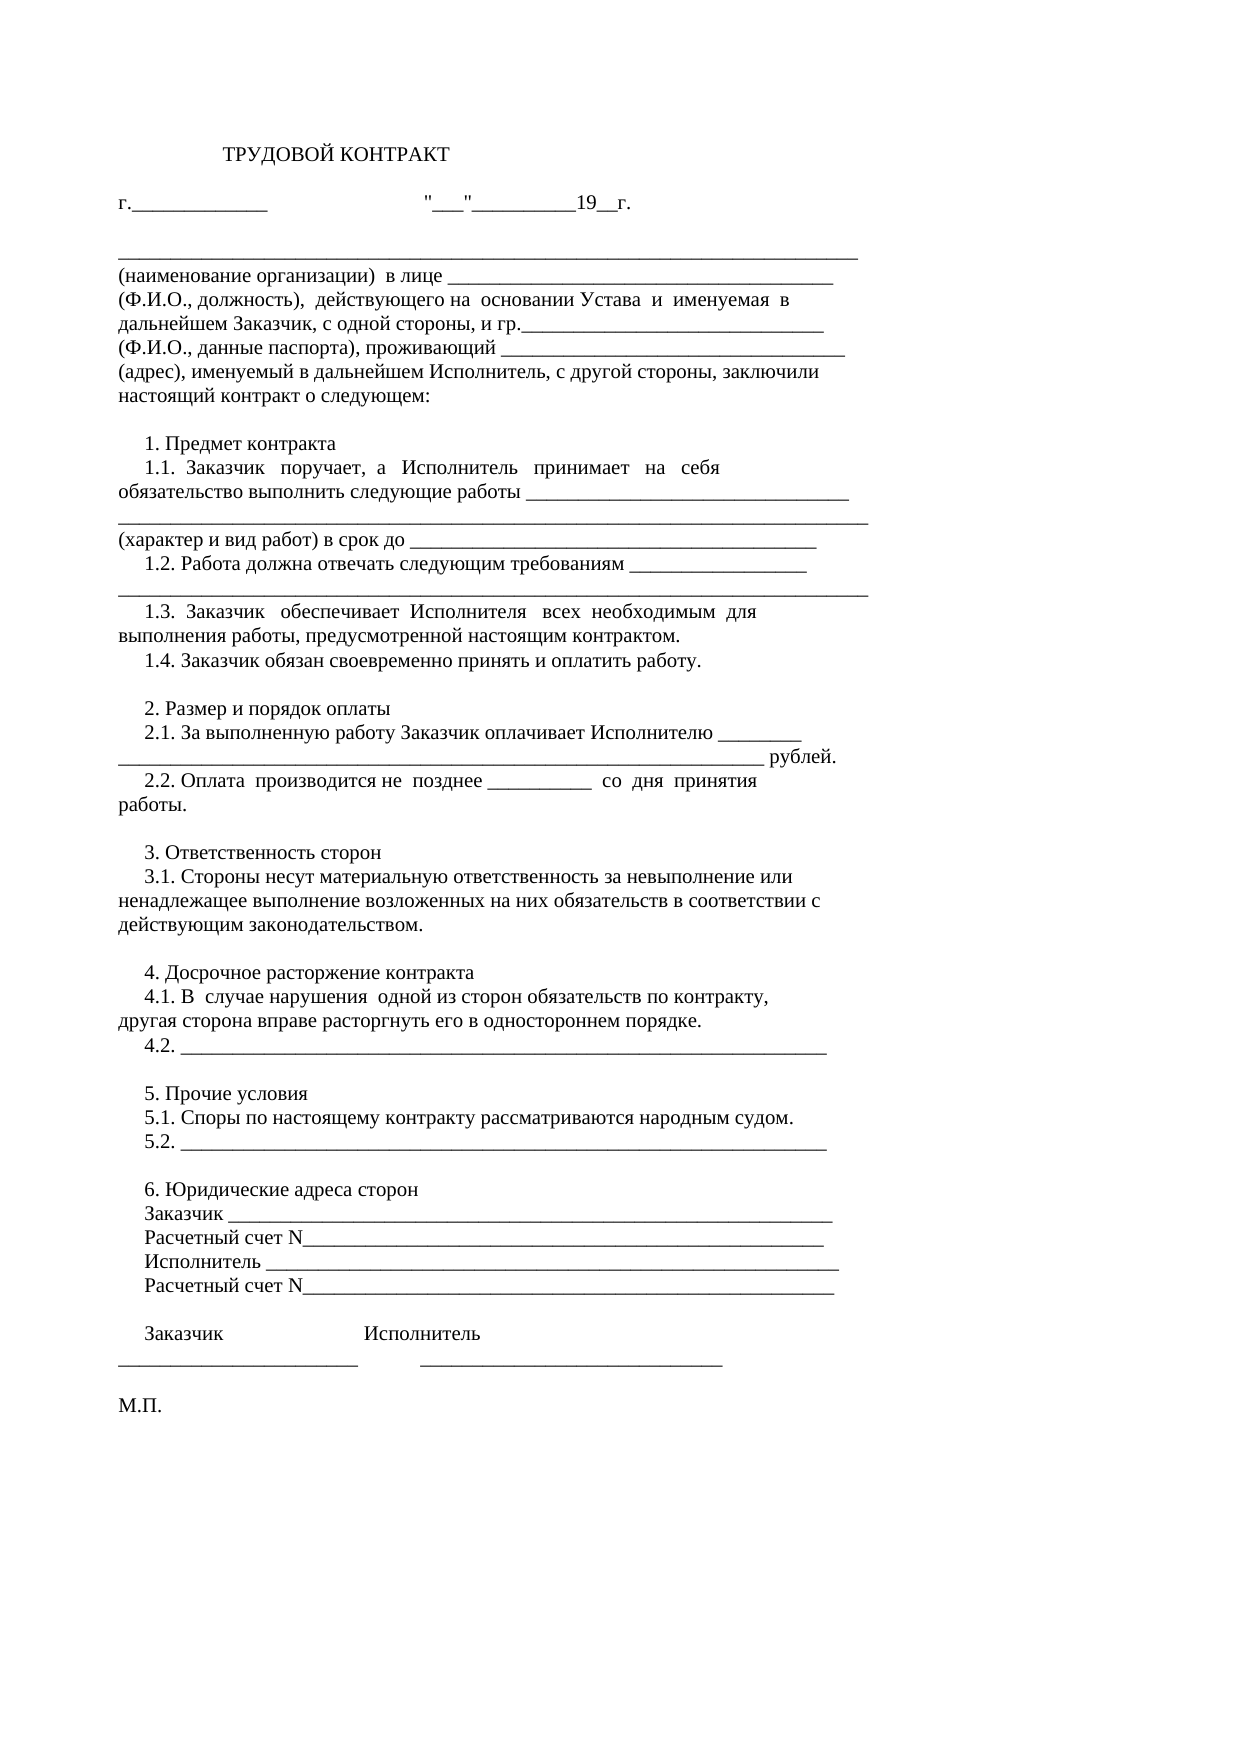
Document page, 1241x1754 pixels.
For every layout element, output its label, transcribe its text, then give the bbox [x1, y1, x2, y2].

text 5. Прочие условия [118, 1081, 1122, 1105]
text 1.4. Заказчик обязан своевременно принять и оплатить работу. [118, 647, 1122, 672]
text Заказчик Исполнитель [118, 1321, 1122, 1345]
text М.П. [118, 1393, 1122, 1417]
text другая сторона вправе расторгнуть его в одностороннем порядке. [118, 1008, 1122, 1032]
text 2.1. За выполненную работу Заказчик оплачивает Исполнителю ________ [118, 720, 1122, 744]
text г._____________ "___"__________19__г. [118, 190, 1122, 214]
text 1.1. Заказчик поручает, а Исполнитель принимает на себя [118, 455, 1122, 479]
text (наименование организации) в лице _____________________________________ [118, 262, 1122, 287]
text 1.3. Заказчик обеспечивает Исполнителя всех необходимым для [118, 599, 1122, 623]
text выполнения работы, предусмотренной настоящим контрактом. [118, 623, 1122, 647]
text (адрес), именуемый в дальнейшем Исполнитель, с другой стороны, заключили [118, 359, 1122, 383]
text Исполнитель _______________________________________________________ [118, 1249, 1122, 1273]
text (характер и вид работ) в срок до _______________________________________ [118, 527, 1122, 551]
text 4.2. ______________________________________________________________ [118, 1032, 1122, 1057]
text 1.2. Работа должна отвечать следующим требованиям _________________ [118, 551, 1122, 575]
text дальнейшем Заказчик, с одной стороны, и гр._____________________________ [118, 311, 1122, 335]
text (Ф.И.О., данные паспорта), проживающий _________________________________ [118, 335, 1122, 359]
text Заказчик __________________________________________________________ [118, 1201, 1122, 1225]
text ________________________________________________________________________ [118, 575, 1122, 599]
text 5.2. ______________________________________________________________ [118, 1129, 1122, 1153]
text настоящий контракт о следующем: [118, 383, 1122, 407]
text 5.1. Споры по настоящему контракту рассматриваются народным судом. [118, 1105, 1122, 1129]
text работы. [118, 792, 1122, 816]
text обязательство выполнить следующие работы _______________________________ [118, 479, 1122, 503]
text 3.1. Стороны несут материальную ответственность за невыполнение или [118, 864, 1122, 888]
text 2. Размер и порядок оплаты [118, 696, 1122, 720]
text 1. Предмет контракта [118, 431, 1122, 455]
text ________________________________________________________________________ [118, 503, 1122, 527]
text 4. Досрочное расторжение контракта [118, 960, 1122, 984]
text ТРУДОВОЙ КОНТРАКТ [118, 142, 1122, 166]
text 4.1. В случае нарушения одной из сторон обязательств по контракту, [118, 984, 1122, 1008]
text 6. Юридические адреса сторон [118, 1177, 1122, 1201]
text _______________________________________________________________________ [118, 238, 1122, 262]
text _______________________ _____________________________ [118, 1345, 1122, 1369]
text 3. Ответственность сторон [118, 840, 1122, 864]
text 2.2. Оплата производится не позднее __________ со дня принятия [118, 768, 1122, 792]
text (Ф.И.О., должность), действующего на основании Устава и именуемая в [118, 287, 1122, 311]
text ______________________________________________________________ рублей. [118, 744, 1122, 768]
text ненадлежащее выполнение возложенных на них обязательств в соответствии с [118, 888, 1122, 912]
text Расчетный счет N___________________________________________________ [118, 1273, 1122, 1297]
text Расчетный счет N__________________________________________________ [118, 1225, 1122, 1249]
text действующим законодательством. [118, 912, 1122, 936]
